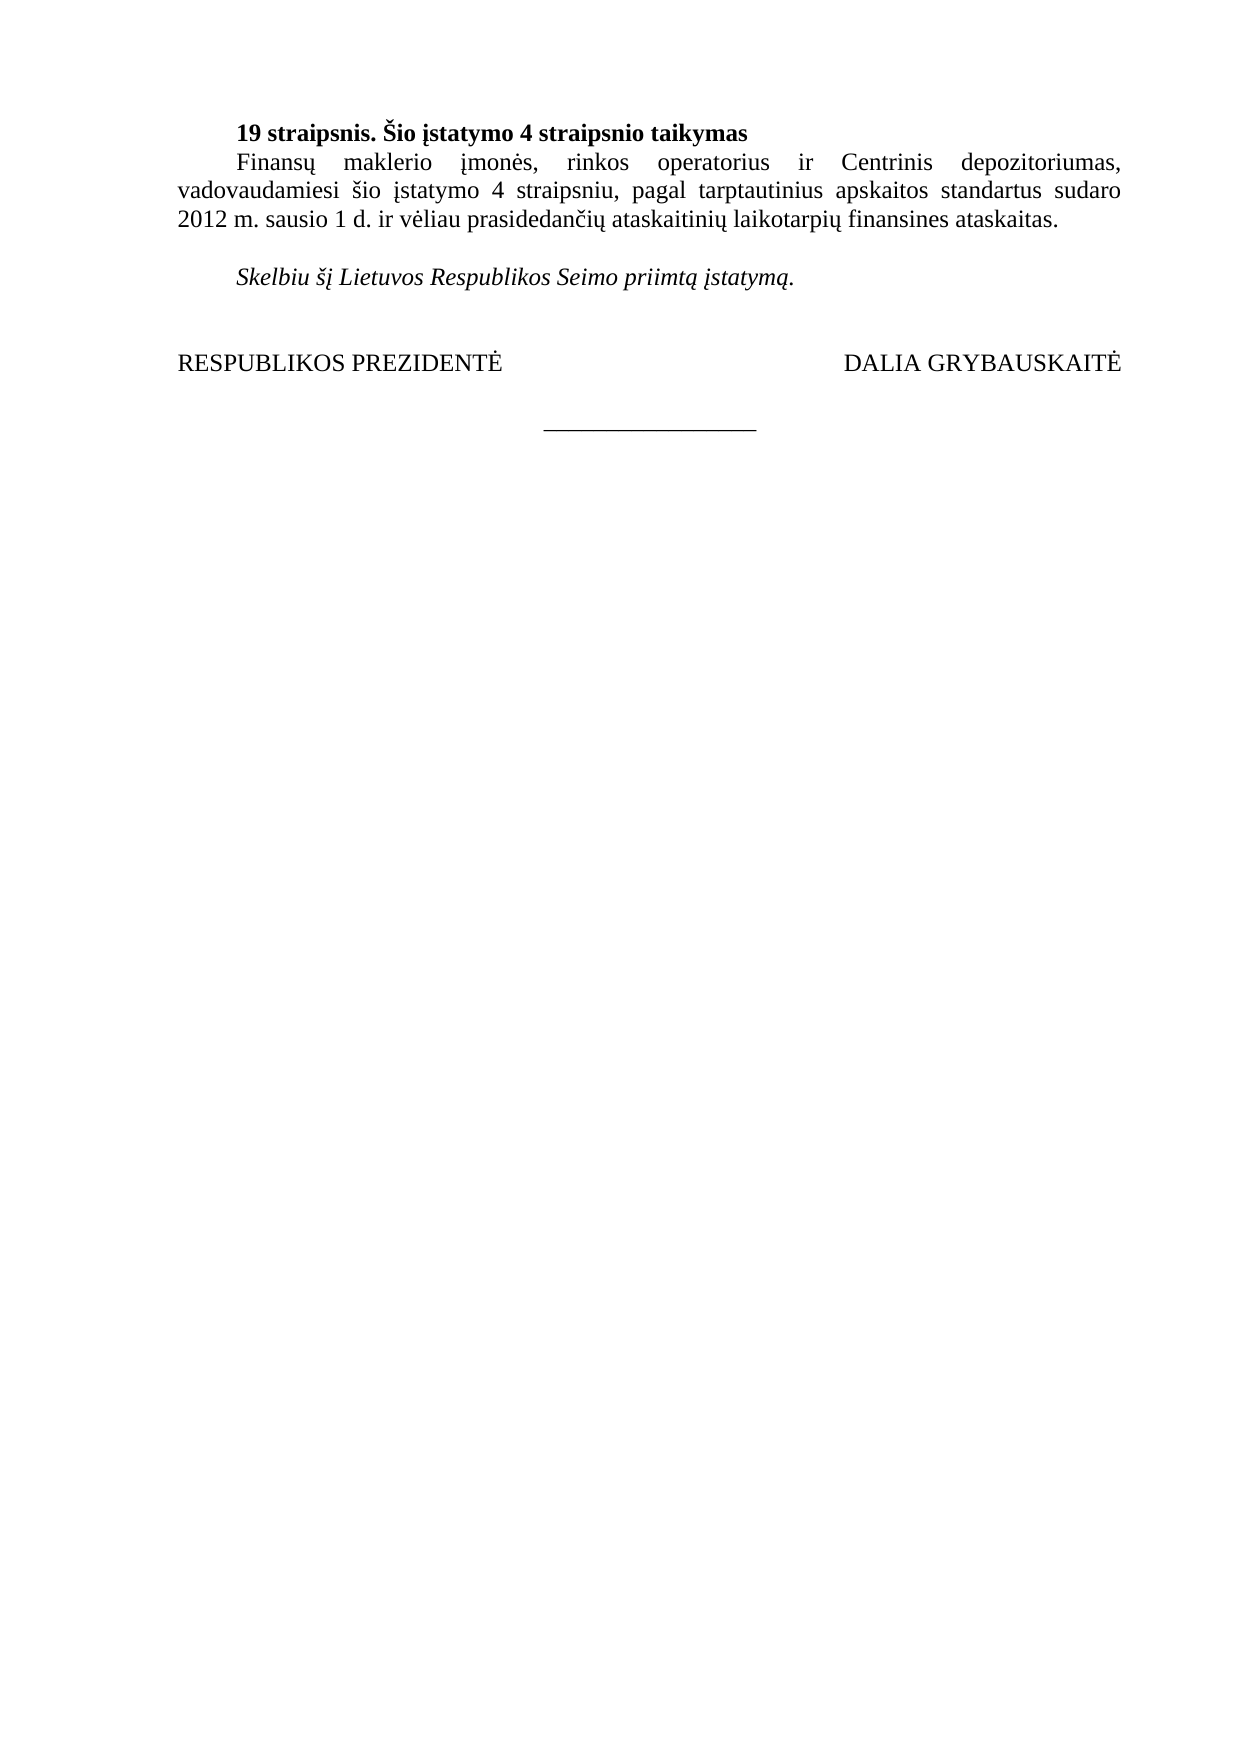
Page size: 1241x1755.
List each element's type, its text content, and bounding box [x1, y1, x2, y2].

text RESPUBLIKOS PREZIDENTĖ DALIA GRYBAUSKAITĖ [177, 348, 1122, 377]
text _________________ [177, 406, 1122, 434]
text 19 straipsnis. Šio įstatymo 4 straipsnio taikymas [177, 118, 1122, 147]
text Skelbiu šį Lietuvos Respublikos Seimo priimtą įstatymą. [177, 262, 1122, 291]
text Finansų maklerio įmonės, rinkos operatorius ir Centrinis depozitoriumas, vadovaudamiesi šio įstatymo 4 straipsniu, pagal tarptautinius apskaitos standartus sudaro 2012 m. sausio 1 d. ir vėliau prasidedančių ataskaitinių laikotarpių finansines ataskaitas. [177, 147, 1122, 233]
